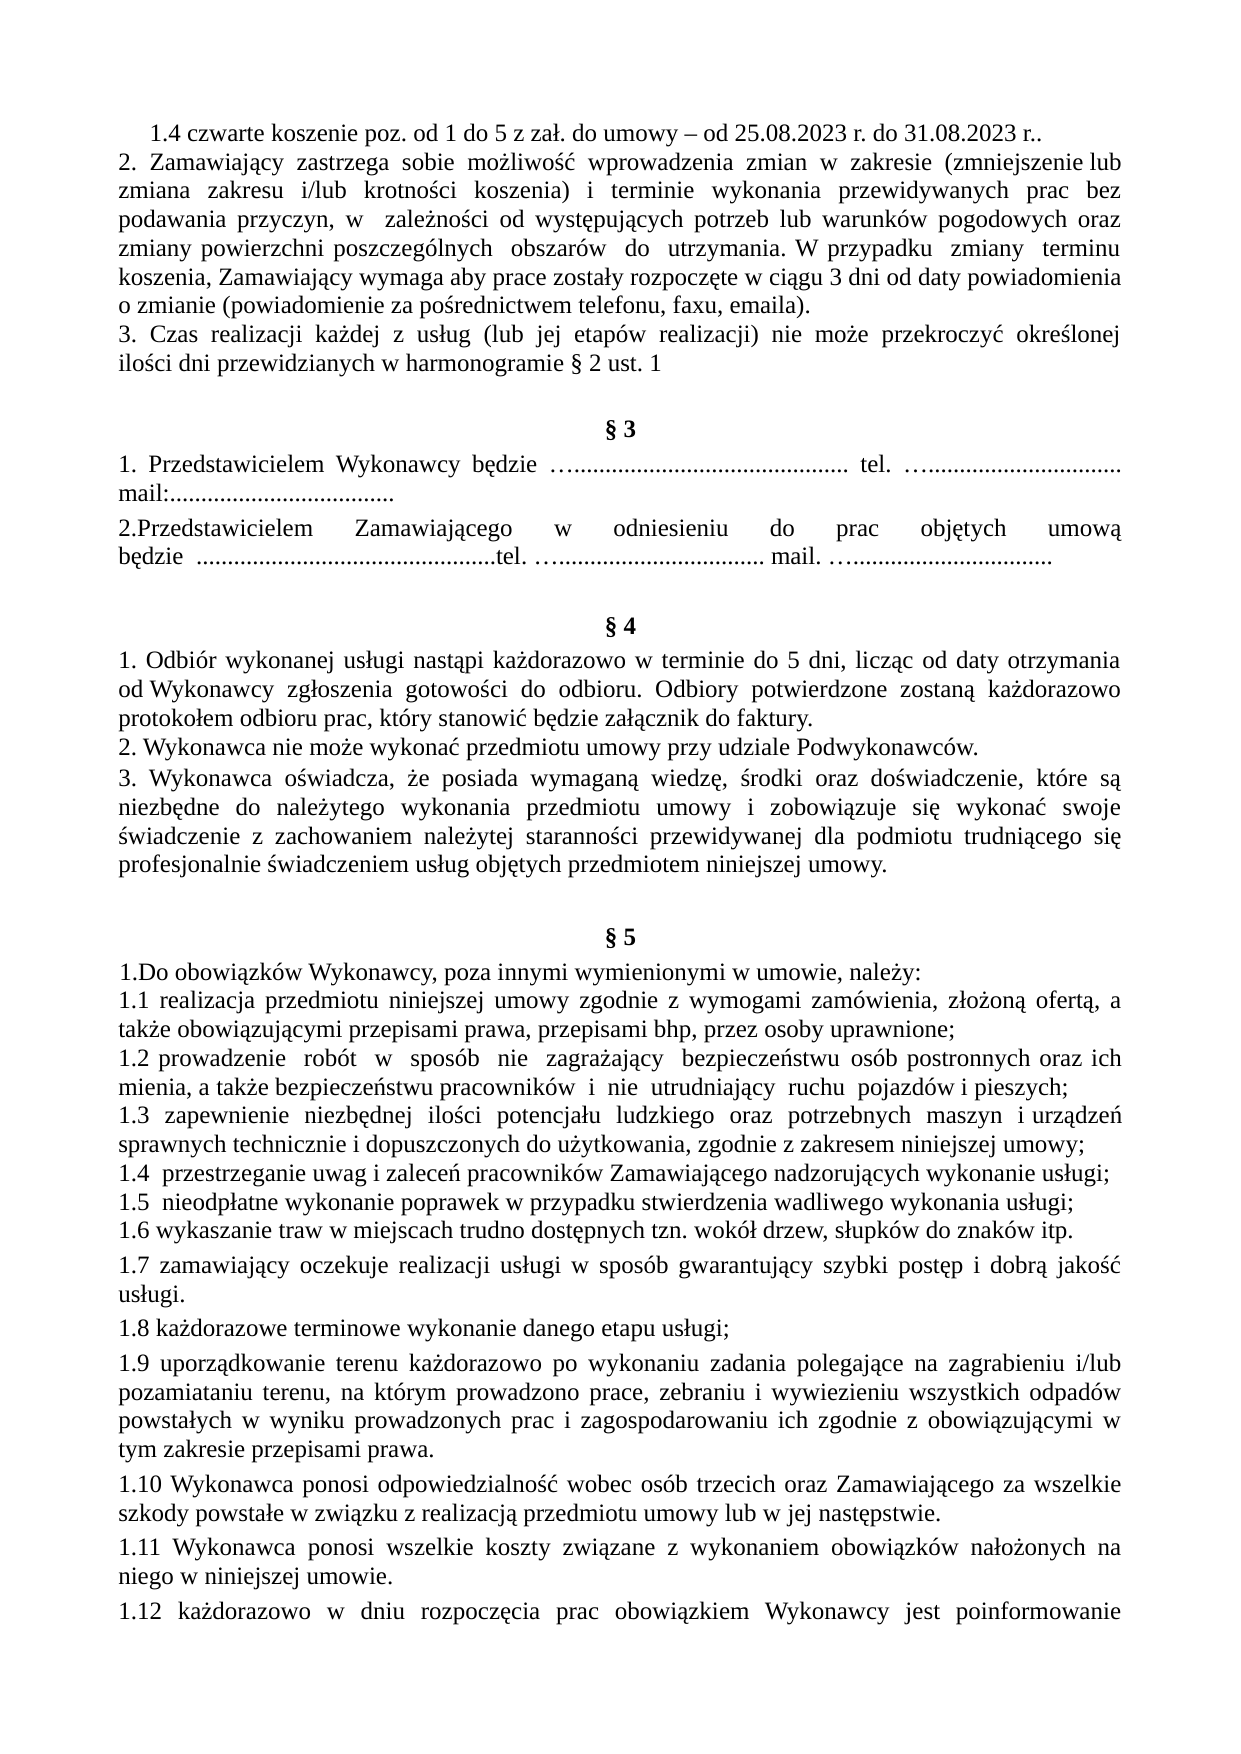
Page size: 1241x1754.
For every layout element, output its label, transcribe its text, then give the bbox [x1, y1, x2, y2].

text § 3 [118, 414, 1122, 443]
text § 5 [118, 922, 1122, 951]
text 3. Czas realizacji każdej z usług (lub jej etapów realizacji) nie może przekroczyć określonej ilości dni przewidzianych w harmonogramie § 2 ust. 1 [118, 319, 1122, 377]
text 2. Zamawiający zastrzega sobie możliwość wprowadzenia zmian w zakresie (zmniejszenie lub zmiana zakresu i/lub krotności koszenia) i terminie wykonania przewidywanych prac bez podawania przyczyn, w zależności od występujących potrzeb lub warunków pogodowych oraz zmiany powierzchni poszczególnych obszarów do utrzymania. W przypadku zmiany terminu koszenia, Zamawiający wymaga aby prace zostały rozpoczęte w ciągu 3 dni od daty powiadomienia o zmianie (powiadomienie za pośrednictwem telefonu, faxu, emaila). [118, 147, 1122, 319]
text 1.9 uporządkowanie terenu każdorazowo po wykonaniu zadania polegające na zagrabieniu i/lub pozamiataniu terenu, na którym prowadzono prace, zebraniu i wywiezieniu wszystkich odpadów powstałych w wyniku prowadzonych prac i zagospodarowaniu ich zgodnie z obowiązującymi w tym zakresie przepisami prawa. [118, 1348, 1122, 1463]
list 1.Do obowiązków Wykonawcy, poza innymi wymienionymi w umowie, należy: [100, 957, 1122, 985]
text 1.6 wykaszanie traw w miejscach trudno dostępnych tzn. wokół drzew, słupków do znaków itp. [118, 1215, 1122, 1244]
text 1. Odbiór wykonanej usługi nastąpi każdorazowo w terminie do 5 dni, licząc od daty otrzymania od Wykonawcy zgłoszenia gotowości do odbioru. Odbiory potwierdzone zostaną każdorazowo protokołem odbioru prac, który stanowić będzie załącznik do faktury. [118, 645, 1122, 732]
list 1.8 każdorazowe terminowe wykonanie danego etapu usługi; [118, 1313, 1122, 1342]
text 1.4 przestrzeganie uwag i zaleceń pracowników Zamawiającego nadzorujących wykonanie usługi; [118, 1158, 1122, 1187]
text 1.1 realizacja przedmiotu niniejszej umowy zgodnie z wymogami zamówienia, złożoną ofertą, a także obowiązującymi przepisami prawa, przepisami bhp, przez osoby uprawnione; [118, 985, 1122, 1043]
text § 4 [118, 611, 1122, 639]
text 1.10 Wykonawca ponosi odpowiedzialność wobec osób trzecich oraz Zamawiającego za wszelkie szkody powstałe w związku z realizacją przedmiotu umowy lub w jej następstwie. [118, 1469, 1122, 1527]
text 1.3 zapewnienie niezbędnej ilości potencjału ludzkiego oraz potrzebnych maszyn i urządzeń sprawnych technicznie i dopuszczonych do użytkowania, zgodnie z zakresem niniejszej umowy; [118, 1100, 1122, 1158]
text 1. Przedstawicielem Wykonawcy będzie …............................................ tel. …............................... mail:.................................... [118, 449, 1122, 507]
text 1.2 prowadzenie robót w sposób nie zagrażający bezpieczeństwu osób postronnych oraz ich mienia, a także bezpieczeństwu pracowników i nie utrudniający ruchu pojazdów i pieszych; [118, 1043, 1122, 1100]
list 1.12 każdorazowo w dniu rozpoczęcia prac obowiązkiem Wykonawcy jest poinformowanie [118, 1596, 1122, 1625]
text 1.7 zamawiający oczekuje realizacji usługi w sposób gwarantujący szybki postęp i dobrą jakość usługi. [118, 1250, 1122, 1307]
text 2.Przedstawicielem Zamawiającego w odniesieniu do prac objętych umową będzie ................................................tel. …................................. mail. …................................ [118, 513, 1122, 570]
text 3. Wykonawca oświadcza, że posiada wymaganą wiedzę, środki oraz doświadczenie, które są niezbędne do należytego wykonania przedmiotu umowy i zobowiązuje się wykonać swoje świadczenie z zachowaniem należytej staranności przewidywanej dla podmiotu trudniącego się profesjonalnie świadczeniem usług objętych przedmiotem niniejszej umowy. [118, 763, 1122, 878]
list 1.11 Wykonawca ponosi wszelkie koszty związane z wykonaniem obowiązków nałożonych na niego w niniejszej umowie. [118, 1532, 1122, 1590]
text 1.5 nieodpłatne wykonanie poprawek w przypadku stwierdzenia wadliwego wykonania usługi; [118, 1187, 1122, 1215]
text 1.4 czwarte koszenie poz. od 1 do 5 z zał. do umowy – od 25.08.2023 r. do 31.08.2023 r.. [118, 118, 1122, 147]
text 2. Wykonawca nie może wykonać przedmiotu umowy przy udziale Podwykonawców. [118, 732, 1122, 760]
